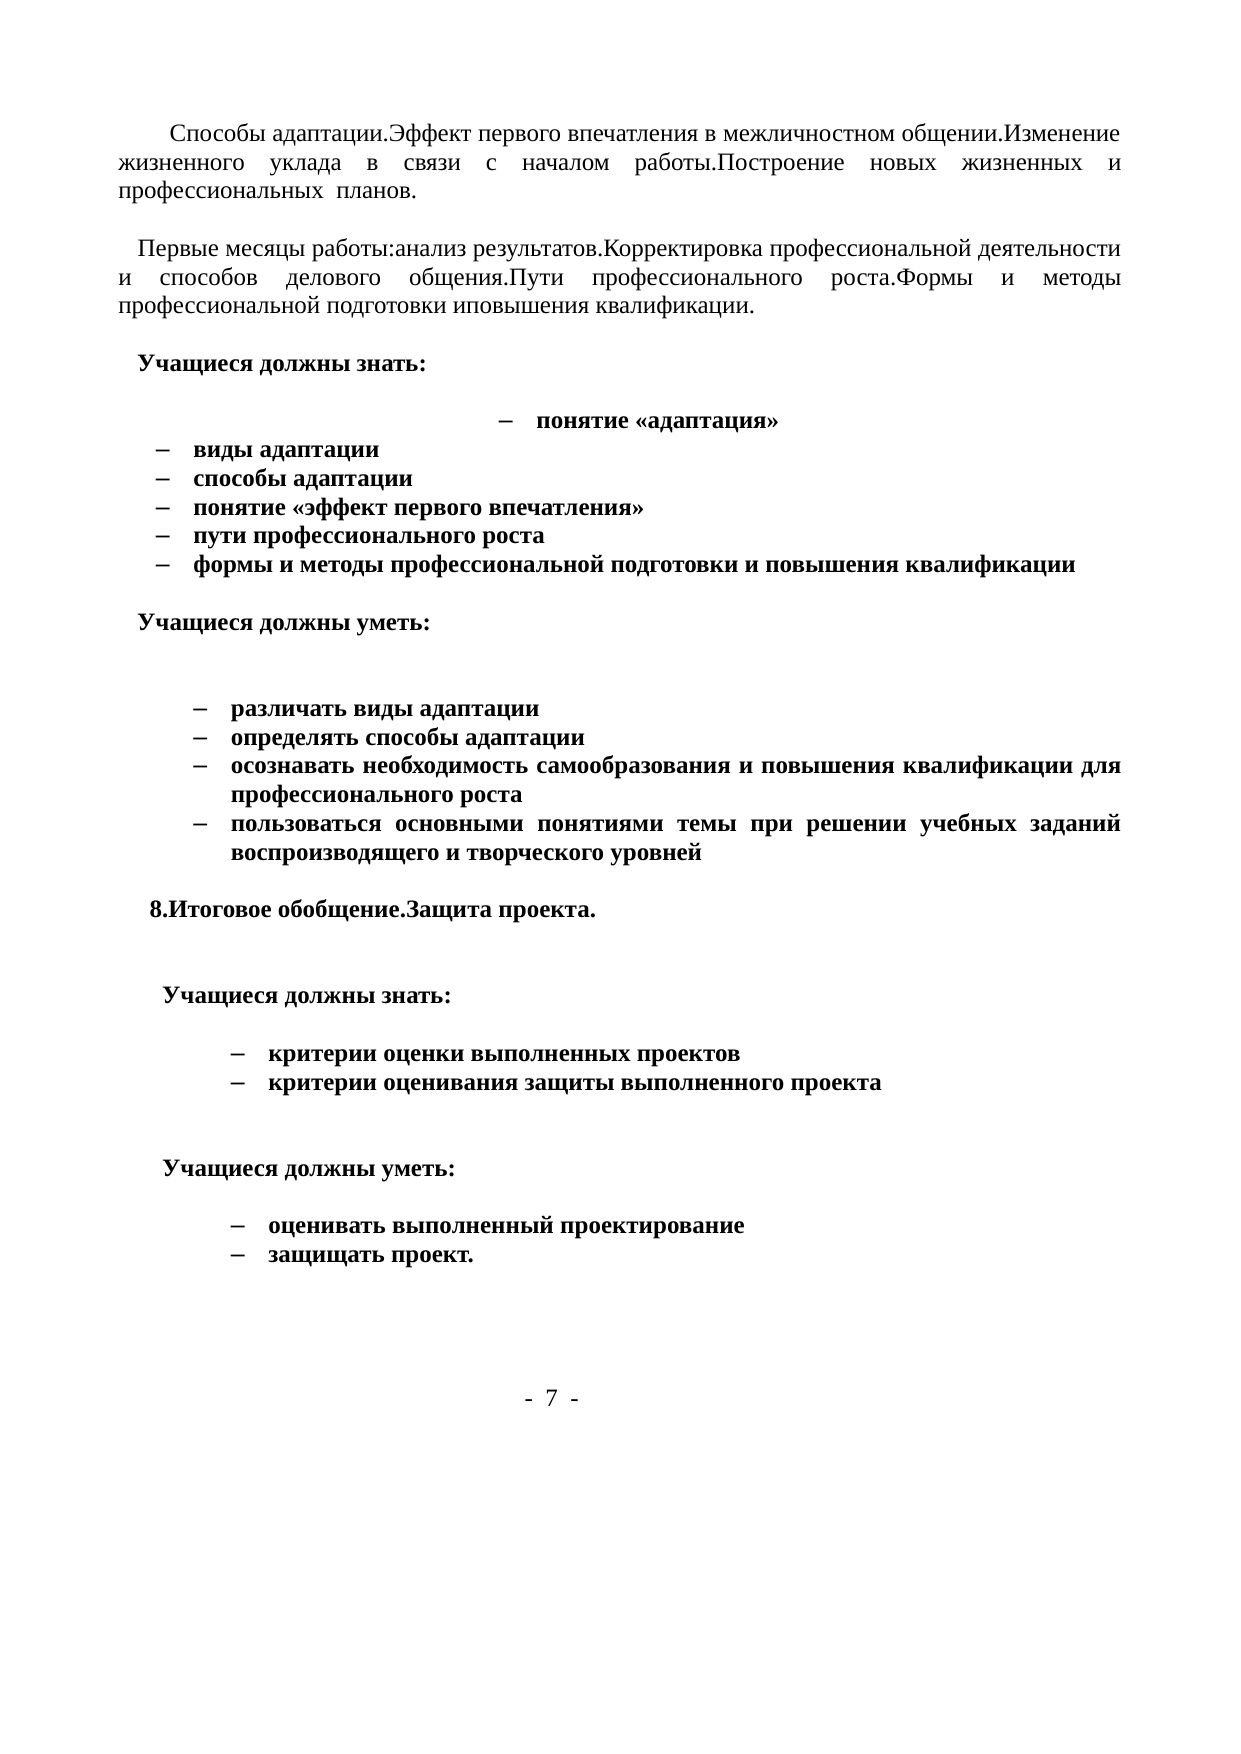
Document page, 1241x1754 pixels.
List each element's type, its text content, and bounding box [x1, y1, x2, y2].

text - 7 - [118, 1383, 1122, 1412]
text Учащиеся должны знать: [118, 348, 1122, 377]
list понятие «эффект первого впечатления» [156, 492, 1122, 521]
list осознавать необходимость самообразования и повышения квалификации для профессионального роста [193, 751, 1122, 808]
list пользоваться основными понятиями темы при решении учебных заданий воспроизводящего и творческого уровней [193, 808, 1122, 866]
text Первые месяцы работы:анализ результатов.Корректировка профессиональной деятельности и способов делового общения.Пути профессионального роста.Формы и методы профессиональной подготовки иповышения квалификации. [118, 233, 1122, 319]
list формы и методы профессиональной подготовки и повышения квалификации [156, 549, 1122, 578]
list способы адаптации [156, 463, 1122, 492]
list понятие «адаптация» [156, 406, 1122, 434]
text Учащиеся должны уметь: [118, 607, 1122, 636]
list различать виды адаптации [193, 693, 1122, 722]
text Способы адаптации.Эффект первого впечатления в межличностном общении.Изменение жизненного уклада в связи с началом работы.Построение новых жизненных и профессиональных планов. [118, 118, 1122, 204]
list критерии оценки выполненных проектов [231, 1038, 1122, 1067]
list защищать проект. [231, 1239, 1122, 1268]
text Учащиеся должны уметь: [118, 1153, 1122, 1182]
text 8.Итоговое обобщение.Защита проекта. [118, 894, 1122, 923]
list виды адаптации [156, 434, 1122, 463]
list критерии оценивания защиты выполненного проекта [231, 1067, 1122, 1096]
list оценивать выполненный проектирование [231, 1211, 1122, 1239]
text Учащиеся должны знать: [118, 981, 1122, 1009]
list определять способы адаптации [193, 722, 1122, 751]
list пути профессионального роста [156, 521, 1122, 549]
